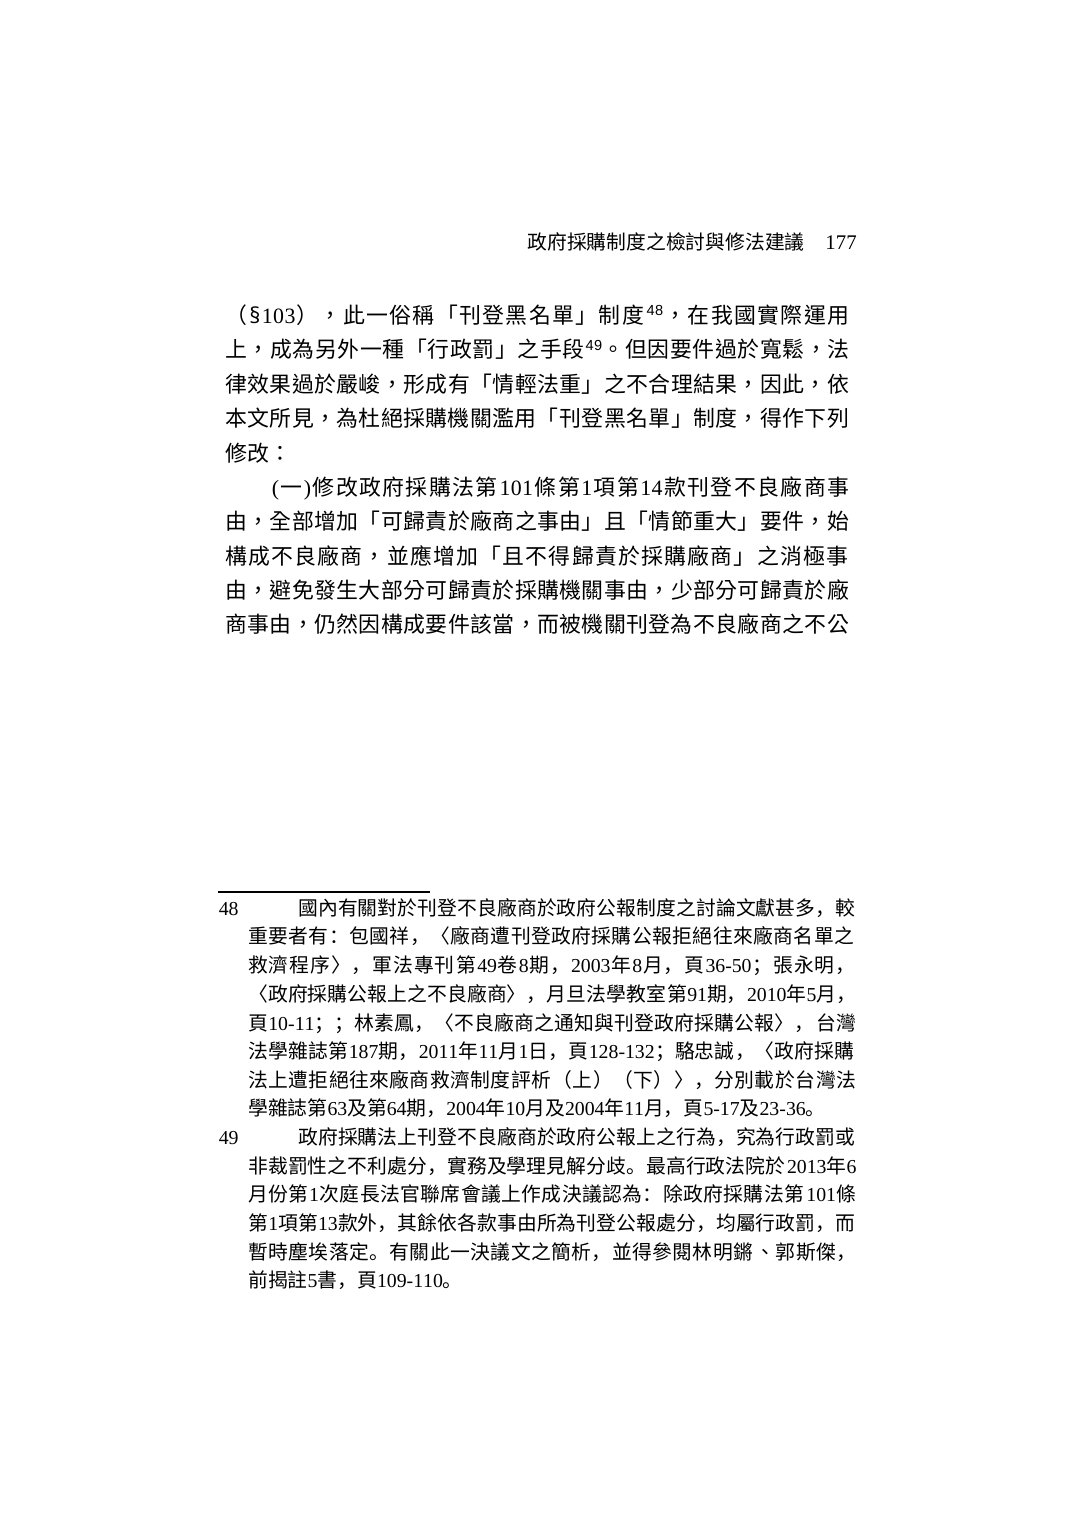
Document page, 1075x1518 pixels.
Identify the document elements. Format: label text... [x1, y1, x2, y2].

text 國內有關對於刊登不良廠商於政府公報制度之討論文獻甚多，較重要者有：包國祥，〈廠商遭刊登政府採購公報拒絕往來廠商名單之救濟程序〉，軍法專刊第49卷8期，2003年8月，頁36-50；張永明，〈政府採購公報上之不良廠商〉，月旦法學教室第91期，2010年5月，頁10-11；；林素鳳，〈不良廠商之通知與刊登政府採購公報〉，台灣法學雜誌第187期，2011年11月1日，頁128-132；駱忠誠，〈政府採購法上遭拒絕往來廠商救濟制度評析（上）（下）〉，分別載於台灣法學雜誌第63及第64期，2004年10月及2004年11月，頁5-17及23-36。 [218, 892, 856, 1122]
text (一)修改政府採購法第101條第1項第14款刊登不良廠商事由，全部增加「可歸責於廠商之事由」且「情節重大」要件，始構成不良廠商，並應增加「且不得歸責於採購廠商」之消極事由，避免發生大部分可歸責於採購機關事由，少部分可歸責於廠商事由，仍然因構成要件該當，而被機關刊登為不良廠商之不公平結果，一再重演。 [225, 467, 850, 639]
text （§103），此一俗稱「刊登黑名單」制度，在我國實際運用上，成為另外一種「行政罰」之手段。但因要件過於寬鬆，法律效果過於嚴峻，形成有「情輕法重」之不合理結果，因此，依本文所見，為杜絕採購機關濫用「刊登黑名單」制度，得作下列修改： [225, 295, 850, 467]
text 政府採購法上刊登不良廠商於政府公報上之行為，究為行政罰或非裁罰性之不利處分，實務及學理見解分歧。最高行政法院於2013年6月份第1次庭長法官聯席會議上作成決議認為：除政府採購法第101條第1項第13款外，其餘依各款事由所為刊登公報處分，均屬行政罰，而暫時塵埃落定。有關此一決議文之簡析，並得參閱林明鏘、郭斯傑，前揭註5書，頁109-110。 [218, 1122, 856, 1293]
